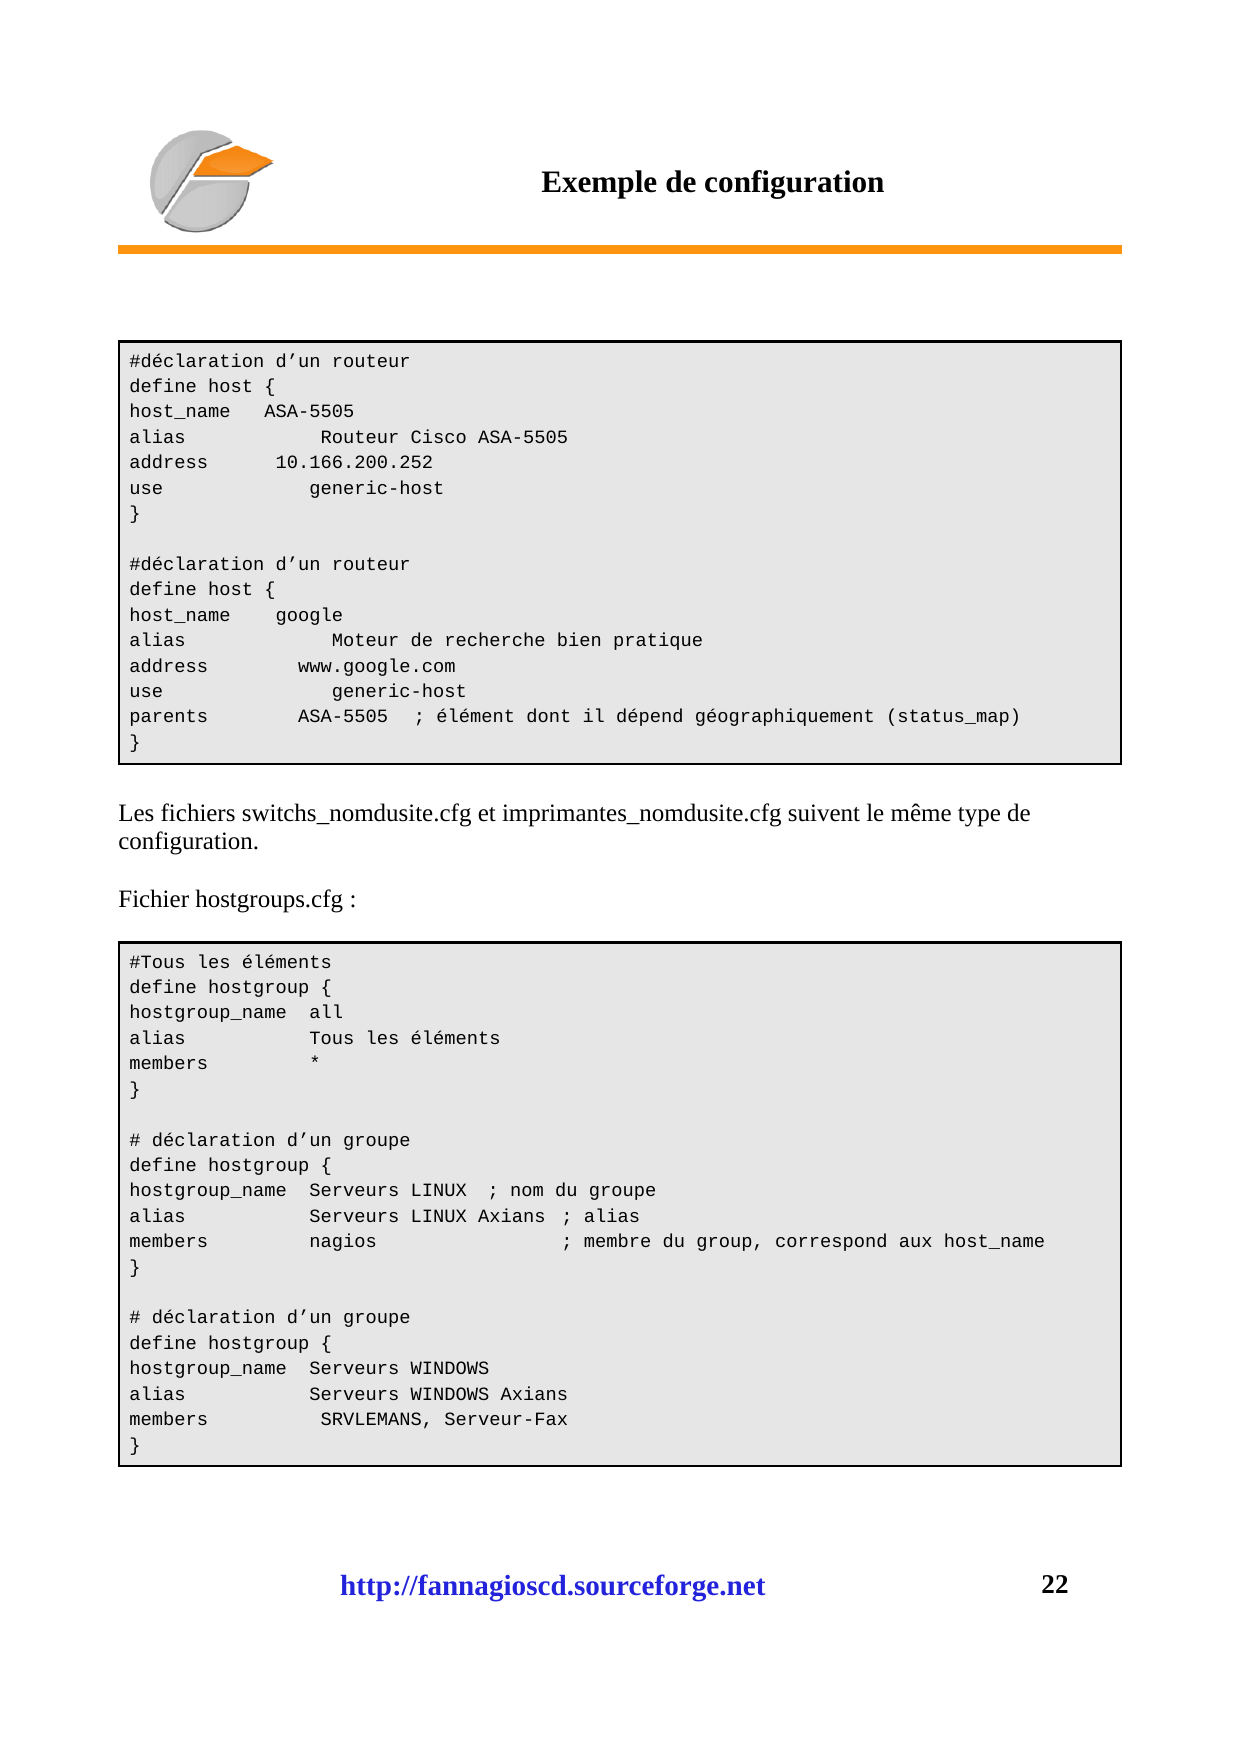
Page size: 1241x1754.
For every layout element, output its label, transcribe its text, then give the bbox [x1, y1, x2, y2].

text alias Serveurs LINUX Axians ; alias [120, 1196, 1120, 1221]
text members nagios ; membre du group, correspond aux host_name [120, 1221, 1120, 1246]
text Fichier hostgroups.cfg : [118, 884, 1122, 913]
text use generic-host [120, 467, 1120, 493]
text define host { [120, 366, 1120, 391]
text } [120, 1246, 1120, 1272]
text members SRVLEMANS, Serveur-Fax [120, 1399, 1120, 1424]
text alias Serveurs WINDOWS Axians [120, 1373, 1120, 1399]
text } [120, 1068, 1120, 1094]
text alias Tous les éléments [120, 1018, 1120, 1043]
text alias Routeur Cisco ASA-5505 [120, 417, 1120, 442]
text define hostgroup { [120, 967, 1120, 992]
text # déclaration d’un groupe [120, 1297, 1120, 1323]
text define hostgroup { [120, 1145, 1120, 1170]
text address www.google.com [120, 645, 1120, 671]
text hostgroup_name Serveurs WINDOWS [120, 1348, 1120, 1373]
text # déclaration d’un groupe [120, 1119, 1120, 1145]
text define host { [120, 569, 1120, 594]
text use generic-host [120, 671, 1120, 696]
text address 10.166.200.252 [120, 442, 1120, 467]
picture [141, 123, 281, 239]
text #déclaration d’un routeur [120, 343, 1120, 366]
text #déclaration d’un routeur [120, 544, 1120, 569]
text alias Moteur de recherche bien pratique [120, 620, 1120, 645]
text host_name google [120, 594, 1120, 620]
text } [120, 1424, 1120, 1465]
text } [120, 722, 1120, 763]
text parents ASA-5505 ; élément dont il dépend géographiquement (status_map) [120, 696, 1120, 722]
text Les fichiers switchs_nomdusite.cfg et imprimantes_nomdusite.cfg suivent le même type de configuration. [118, 798, 1122, 855]
text hostgroup_name Serveurs LINUX ; nom du groupe [120, 1170, 1120, 1196]
text } [120, 493, 1120, 518]
text #Tous les éléments [120, 944, 1120, 967]
text host_name ASA-5505 [120, 391, 1120, 417]
text define hostgroup { [120, 1323, 1120, 1348]
text hostgroup_name all [120, 992, 1120, 1018]
text members * [120, 1043, 1120, 1068]
